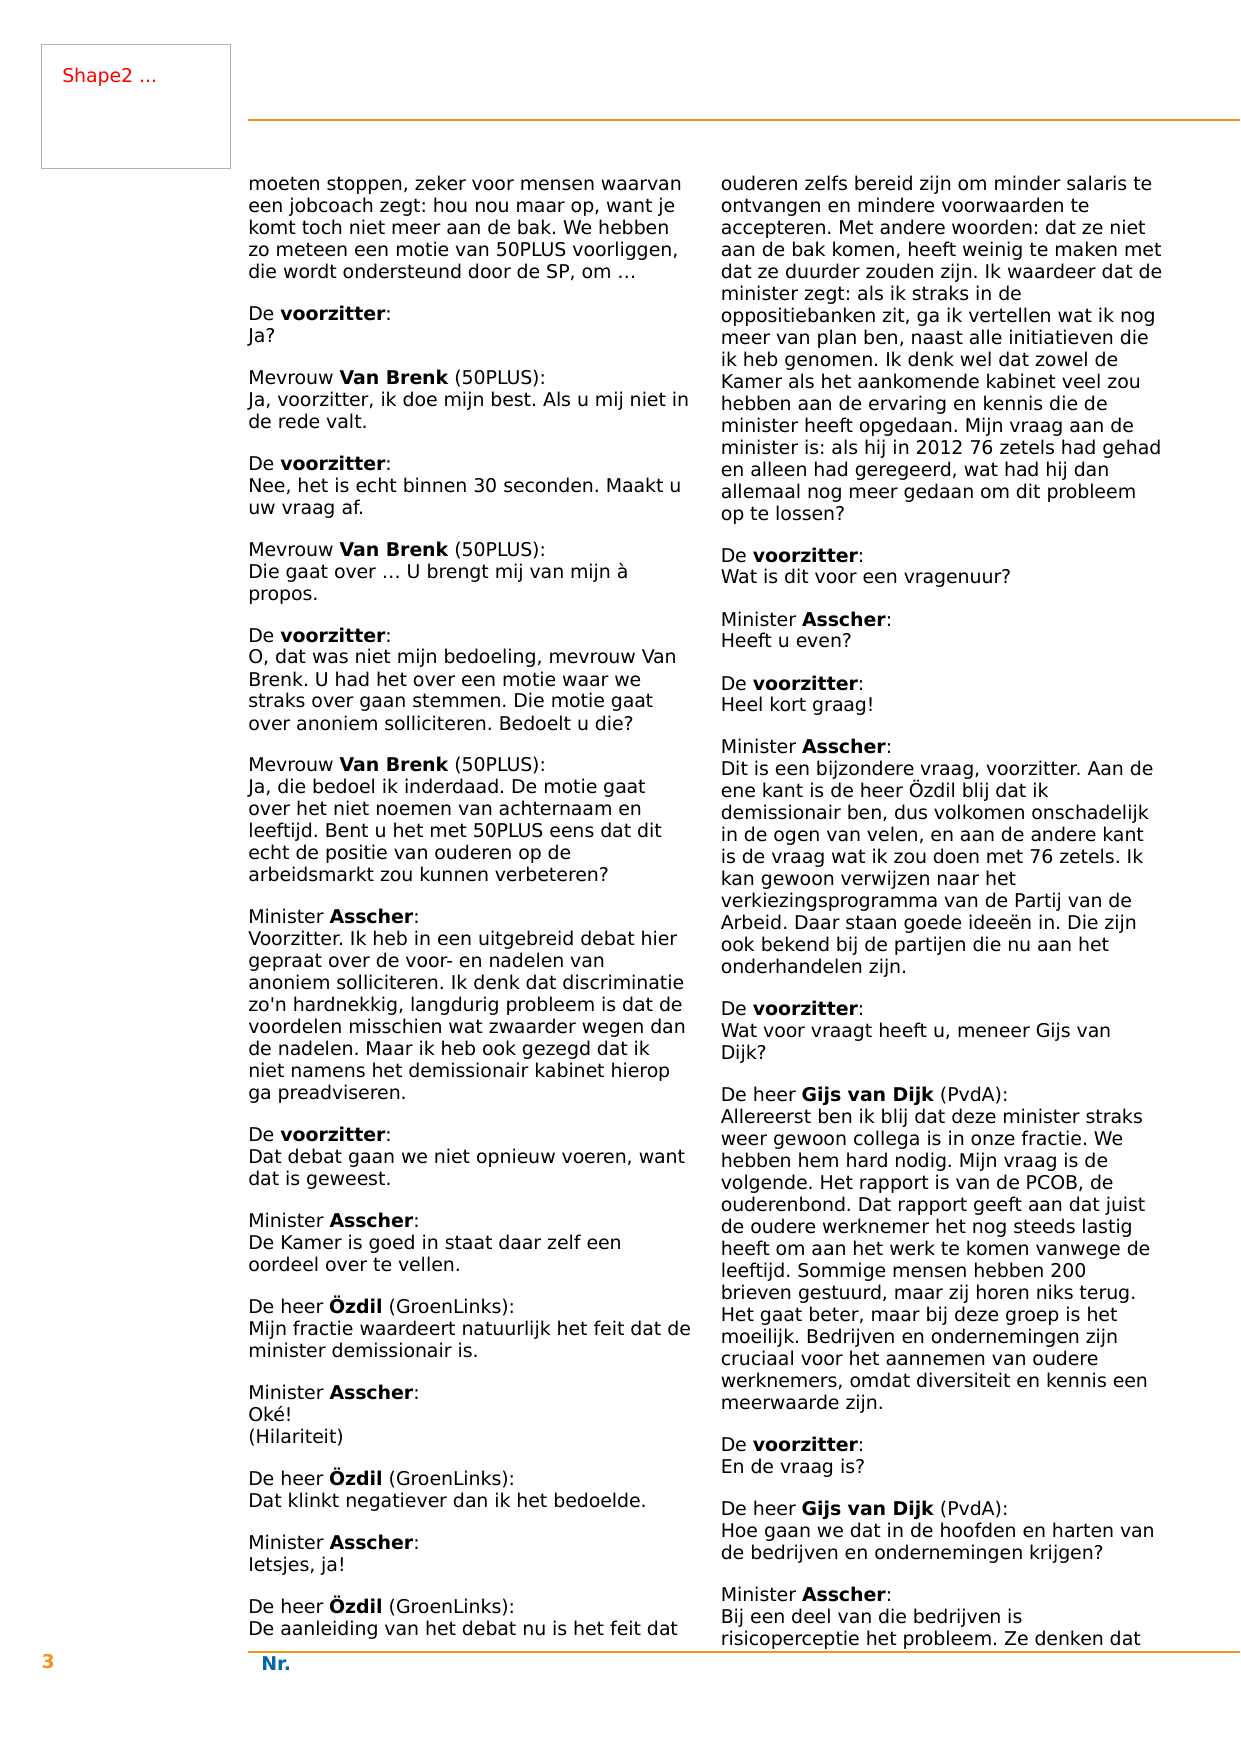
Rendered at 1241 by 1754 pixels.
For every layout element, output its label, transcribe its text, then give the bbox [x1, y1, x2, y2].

text Minister Asscher: [248, 1382, 691, 1404]
text De Kamer is goed in staat daar zelf een oordeel over te vellen. [248, 1232, 691, 1276]
text Mevrouw Van Brenk (50PLUS): [248, 538, 691, 561]
text De voorzitter: [248, 1124, 691, 1146]
text Dit is een bijzondere vraag, voorzitter. Aan de ene kant is de heer Özdil blij dat ik demissionair ben, dus volkomen onschadelijk in de ogen van velen, en aan de andere kant is de vraag wat ik zou doen met 76 zetels. Ik kan gewoon verwijzen naar het verkiezingsprogramma van de Partij van de Arbeid. Daar staan goede ideeën in. Die zijn ook bekend bij de partijen die nu aan het onderhandelen zijn. [721, 758, 1163, 978]
text ouderen zelfs bereid zijn om minder salaris te ontvangen en mindere voorwaarden te accepteren. Met andere woorden: dat ze niet aan de bak komen, heeft weinig te maken met dat ze duurder zouden zijn. Ik waardeer dat de minister zegt: als ik straks in de oppositiebanken zit, ga ik vertellen wat ik nog meer van plan ben, naast alle initiatieven die ik heb genomen. Ik denk wel dat zowel de Kamer als het aankomende kabinet veel zou hebben aan de ervaring en kennis die de minister heeft opgedaan. Mijn vraag aan de minister is: als hij in 2012 76 zetels had gehad en alleen had geregeerd, wat had hij dan allemaal nog meer gedaan om dit probleem op te lossen? [721, 173, 1163, 524]
text Voorzitter. Ik heb in een uitgebreid debat hier gepraat over de voor- en nadelen van anoniem solliciteren. Ik denk dat discriminatie zo'n hardnekkig, langdurig probleem is dat de voordelen misschien wat zwaarder wegen dan de nadelen. Maar ik heb ook gezegd dat ik niet namens het demissionair kabinet hierop ga preadviseren. [248, 928, 691, 1104]
text Dat debat gaan we niet opnieuw voeren, want dat is geweest. [248, 1146, 691, 1190]
text Mevrouw Van Brenk (50PLUS): [248, 367, 691, 389]
text Minister Asscher: [248, 1532, 691, 1554]
text De heer Özdil (GroenLinks): [248, 1296, 691, 1318]
text Mevrouw Van Brenk (50PLUS): [248, 754, 691, 776]
text Hoe gaan we dat in de hoofden en harten van de bedrijven en ondernemingen krijgen? [721, 1520, 1163, 1564]
text Dat klinkt negatiever dan ik het bedoelde. [248, 1490, 691, 1512]
text De aanleiding van het debat nu is het feit dat [248, 1618, 691, 1640]
text De voorzitter: [248, 453, 691, 474]
text Mijn fractie waardeert natuurlijk het feit dat de minister demissionair is. [248, 1318, 691, 1362]
text Minister Asscher: [248, 906, 691, 928]
text Minister Asscher: [721, 1584, 1163, 1606]
text Minister Asscher: [248, 1210, 691, 1232]
text Heel kort graag! [721, 694, 1163, 716]
text Wat voor vraagt heeft u, meneer Gijs van Dijk? [721, 1020, 1163, 1064]
text Ja, die bedoel ik inderdaad. De motie gaat over het niet noemen van achternaam en leeftijd. Bent u het met 50PLUS eens dat dit echt de positie van ouderen op de arbeidsmarkt zou kunnen verbeteren? [248, 776, 691, 886]
text O, dat was niet mijn bedoeling, mevrouw Van Brenk. U had het over een motie waar we straks over gaan stemmen. Die motie gaat over anoniem solliciteren. Bedoelt u die? [248, 646, 691, 734]
text De heer Gijs van Dijk (PvdA): [721, 1498, 1163, 1520]
text De heer Özdil (GroenLinks): [248, 1468, 691, 1490]
text Heeft u even? [721, 630, 1163, 652]
text De heer Gijs van Dijk (PvdA): [721, 1084, 1163, 1106]
text Allereerst ben ik blij dat deze minister straks weer gewoon collega is in onze fractie. We hebben hem hard nodig. Mijn vraag is de volgende. Het rapport is van de PCOB, de ouderenbond. Dat rapport geeft aan dat juist de oudere werknemer het nog steeds lastig heeft om aan het werk te komen vanwege de leeftijd. Sommige mensen hebben 200 brieven gestuurd, maar zij horen niks terug. Het gaat beter, maar bij deze groep is het moeilijk. Bedrijven en ondernemingen zijn cruciaal voor het aannemen van oudere werknemers, omdat diversiteit en kennis een meerwaarde zijn. [721, 1106, 1163, 1414]
text De heer Özdil (GroenLinks): [248, 1596, 691, 1618]
text De voorzitter: [721, 1434, 1163, 1456]
text Minister Asscher: [721, 736, 1163, 758]
text De voorzitter: [721, 672, 1163, 694]
text moeten stoppen, zeker voor mensen waarvan een jobcoach zegt: hou nou maar op, want je komt toch niet meer aan de bak. We hebben zo meteen een motie van 50PLUS voorliggen, die wordt ondersteund door de SP, om … [248, 173, 691, 283]
text Die gaat over … U brengt mij van mijn à propos. [248, 561, 691, 604]
text En de vraag is? [721, 1456, 1163, 1478]
text Wat is dit voor een vragenuur? [721, 566, 1163, 588]
text Nee, het is echt binnen 30 seconden. Maakt u uw vraag af. [248, 474, 691, 518]
text De voorzitter: [248, 303, 691, 325]
text Bij een deel van die bedrijven is risicoperceptie het probleem. Ze denken dat [721, 1606, 1163, 1649]
text De voorzitter: [721, 544, 1163, 566]
text (Hilariteit) [248, 1426, 691, 1448]
text De voorzitter: [248, 624, 691, 646]
text Ietsjes, ja! [248, 1554, 691, 1576]
text De voorzitter: [721, 998, 1163, 1020]
text Ja, voorzitter, ik doe mijn best. Als u mij niet in de rede valt. [248, 389, 691, 433]
text Ja? [248, 325, 691, 347]
text Oké! [248, 1404, 691, 1426]
text Minister Asscher: [721, 608, 1163, 630]
